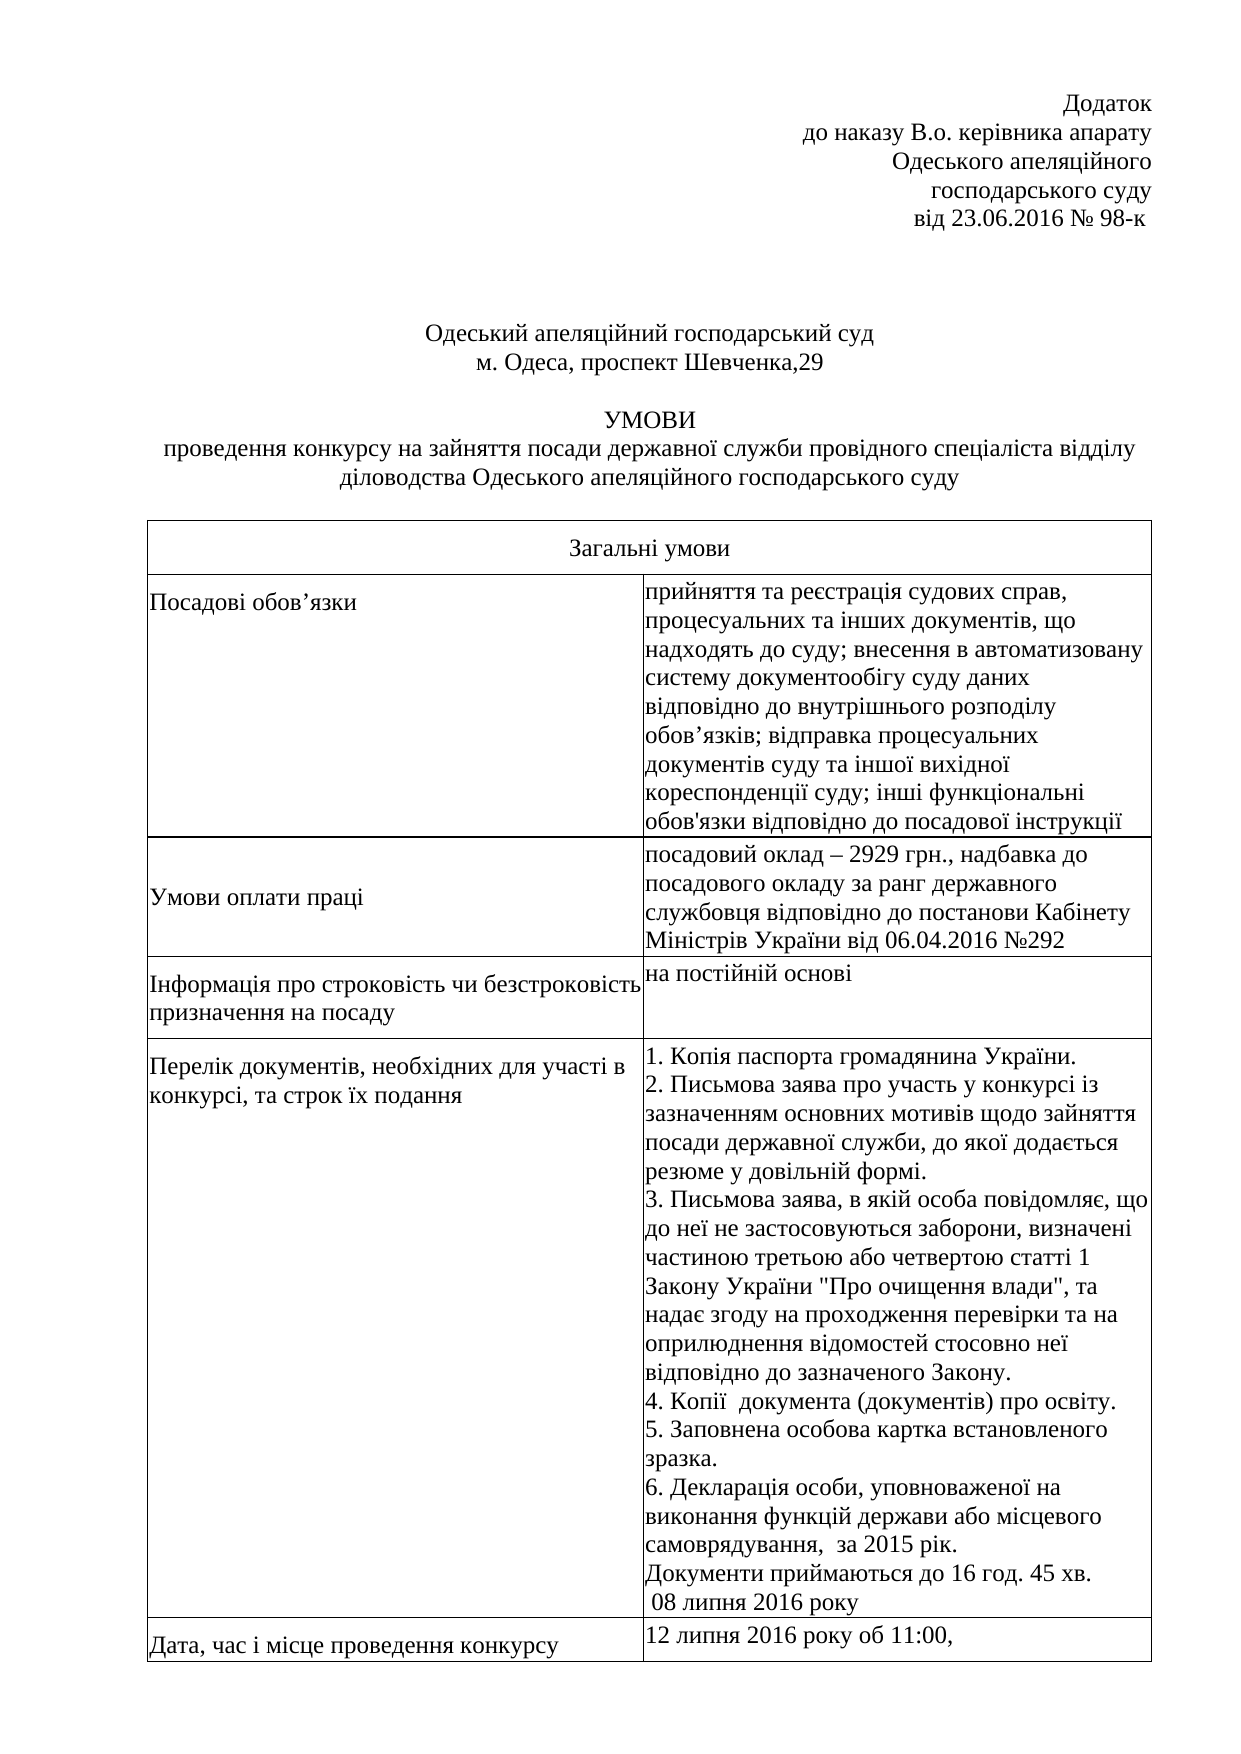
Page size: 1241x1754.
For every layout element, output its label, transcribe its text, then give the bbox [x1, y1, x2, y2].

text Одеський апеляційний господарський суд [148, 318, 1152, 347]
text від 23.06.2016 № 98-к [148, 203, 1152, 232]
table_cell посадовий оклад – 2929 грн., надбавка до посадового окладу за ранг державного службовця відповідно до постанови Кабінету Міністрів України від 06.04.2016 №292 [644, 838, 1151, 956]
text м. Одеса, проспект Шевченка,29 [148, 347, 1152, 376]
table_cell 12 липня 2016 року об 11:00, [644, 1618, 1151, 1661]
table_cell 1. Копія паспорта громадянина України. 2. Письмова заява про участь у конкурсі із зазначенням основних мотивів щодо зайняття посади державної служби, до якої додається резюме у довільній формі. 3. Письмова заява, в якій особа повідомляє, що до неї не застосовуються заборони, визначені частиною третьою або четвертою статті 1 Закону України "Про очищення влади", та надає згоду на проходження перевірки та на оприлюднення відомостей стосовно неї відповідно до зазначеного Закону. 4. Копії документа (документів) про освіту. 5. Заповнена особова картка встановленого зразка. 6. Декларація особи, уповноваженої на виконання функцій держави або місцевого самоврядування, за 2015 рік. Документи приймаються до 16 год. 45 хв. 08 липня 2016 року [644, 1039, 1151, 1617]
table_cell Дата, час і місце проведення конкурсу [148, 1618, 643, 1661]
table_cell Перелік документів, необхідних для участі в конкурсі, та строк їх подання [148, 1039, 643, 1617]
table_cell Посадові обов’язки [148, 575, 643, 836]
table_header Загальні умови [148, 521, 1151, 573]
text Додаток [148, 88, 1152, 117]
table_cell прийняття та реєстрація судових справ, процесуальних та інших документів, що надходять до суду; внесення в автоматизовану систему документообігу суду даних відповідно до внутрішнього розподілу обов’язків; відправка процесуальних документів суду та іншої вихідної кореспонденції суду; інші функціональні обов'язки відповідно до посадової інструкції [644, 575, 1151, 836]
text Одеського апеляційного [148, 146, 1152, 175]
text господарського суду [148, 175, 1152, 203]
table_cell Інформація про строковість чи безстроковість призначення на посаду [148, 957, 643, 1038]
text проведення конкурсу на зайняття посади державної служби провідного спеціаліста відділу діловодства Одеського апеляційного господарського суду [148, 433, 1152, 491]
text УМОВИ [148, 405, 1152, 433]
table_cell Умови оплати праці [148, 838, 643, 956]
text до наказу В.о. керівника апарату [148, 117, 1152, 146]
table_cell на постійній основі [644, 957, 1151, 1038]
